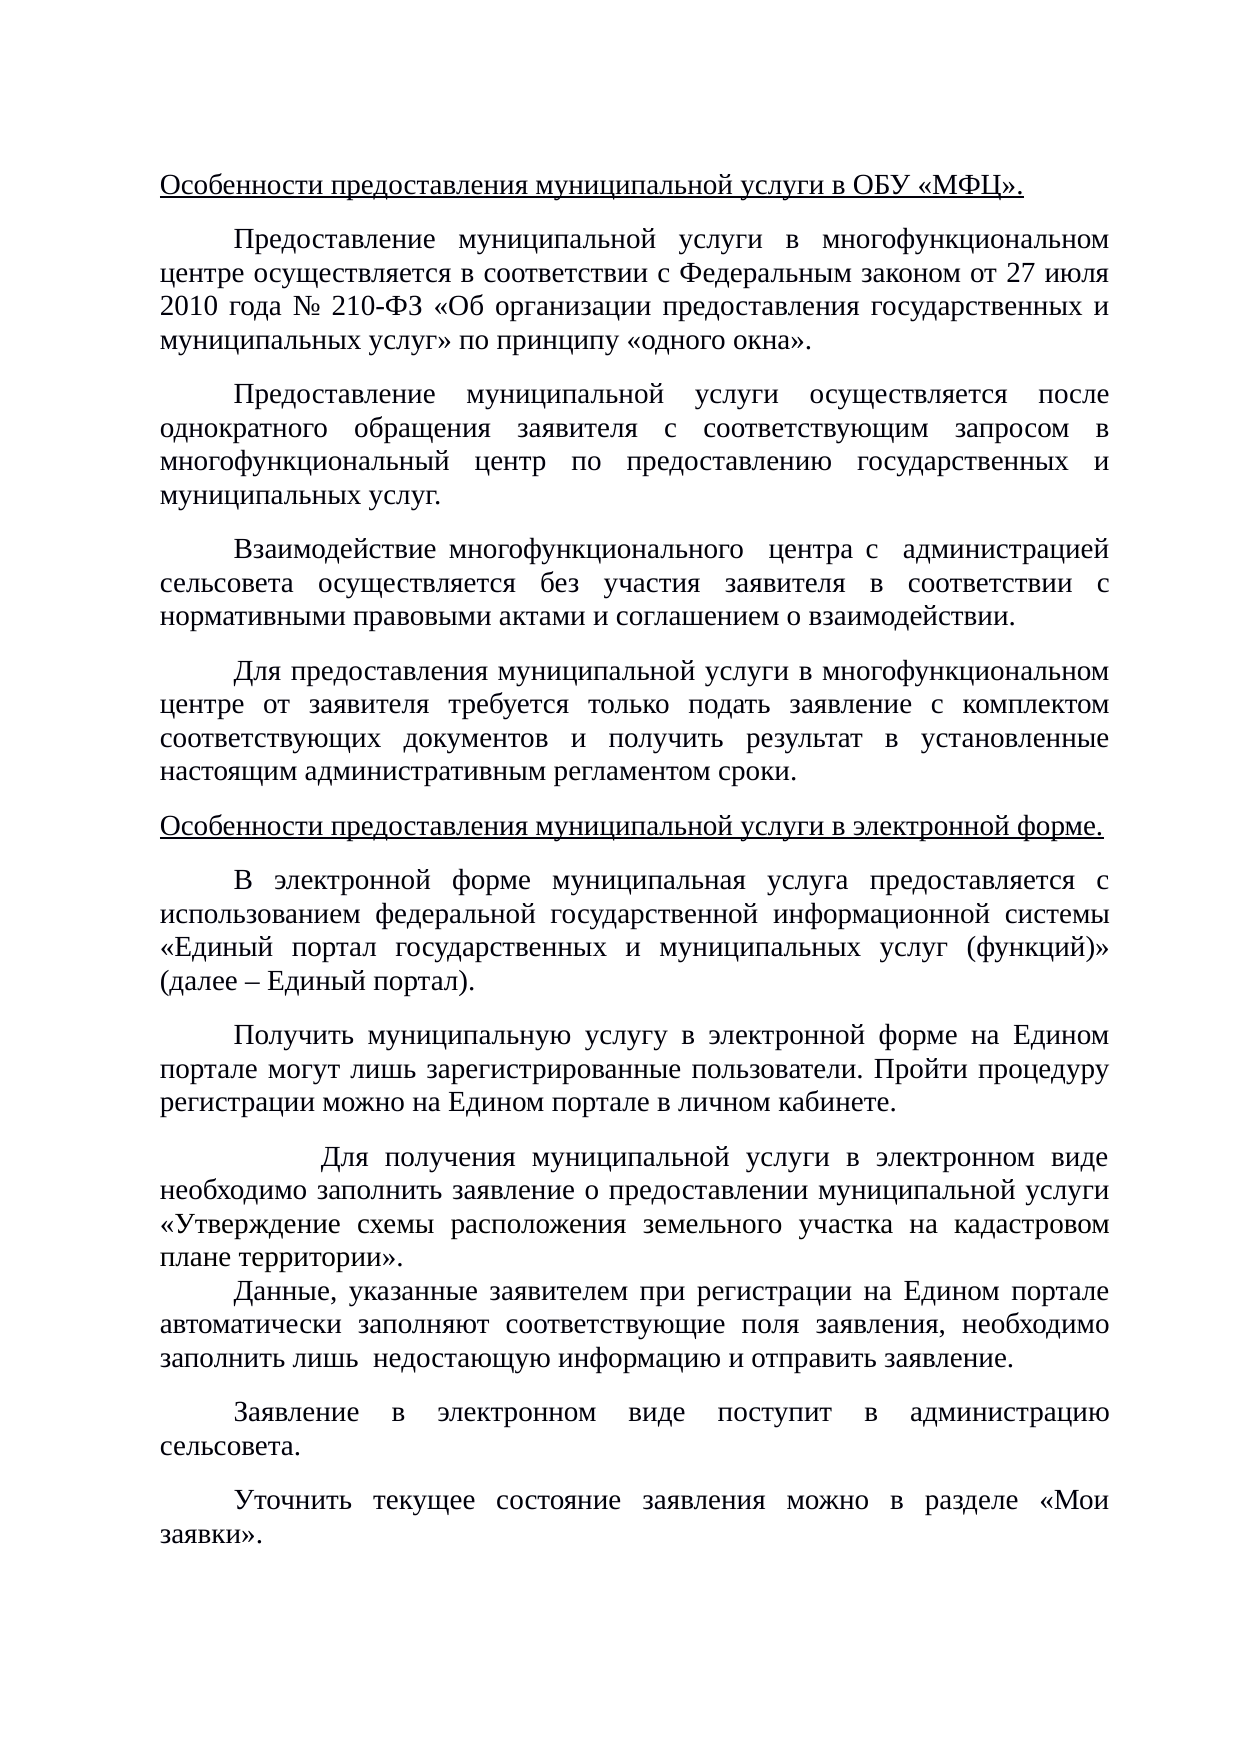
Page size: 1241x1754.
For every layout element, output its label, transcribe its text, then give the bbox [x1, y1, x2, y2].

text Взаимодействие многофункционального центра с администрацией сельсовета осуществляется без участия заявителя в соответствии с нормативными правовыми актами и соглашением о взаимодействии. [159, 531, 1110, 632]
text Предоставление муниципальной услуги в многофункциональном центре осуществляется в соответствии с Федеральным законом от 27 июля 2010 года № 210-ФЗ «Об организации предоставления государственных и муниципальных услуг» по принципу «одного окна». [159, 221, 1110, 356]
text Особенности предоставления муниципальной услуги в ОБУ «МФЦ». [159, 167, 1110, 201]
text Заявление в электронном виде поступит в администрацию сельсовета. [159, 1394, 1110, 1461]
text Предоставление муниципальной услуги осуществляется после однократного обращения заявителя с соответствующим запросом в многофункциональный центр по предоставлению государственных и муниципальных услуг. [159, 376, 1110, 511]
text В электронной форме муниципальная услуга предоставляется с использованием федеральной государственной информационной системы «Единый портал государственных и муниципальных услуг (функций)» (далее – Единый портал). [159, 862, 1110, 996]
text Получить муниципальную услугу в электронной форме на Едином портале могут лишь зарегистрированные пользователи. Пройти процедуру регистрации можно на Едином портале в личном кабинете. [159, 1017, 1110, 1118]
text Для предоставления муниципальной услуги в многофункциональном центре от заявителя требуется только подать заявление с комплектом соответствующих документов и получить результат в установленные настоящим административным регламентом сроки. [159, 653, 1110, 787]
text Для получения муниципальной услуги в электронном виде необходимо заполнить заявление о предоставлении муниципальной услуги «Утверждение схемы расположения земельного участка на кадастровом плане территории». [159, 1139, 1110, 1273]
text Уточнить текущее состояние заявления можно в разделе «Мои заявки». [159, 1482, 1110, 1549]
text Данные, указанные заявителем при регистрации на Едином портале автоматически заполняют соответствующие поля заявления, необходимо заполнить лишь недостающую информацию и отправить заявление. [159, 1273, 1110, 1373]
text Особенности предоставления муниципальной услуги в электронной форме. [159, 808, 1110, 841]
